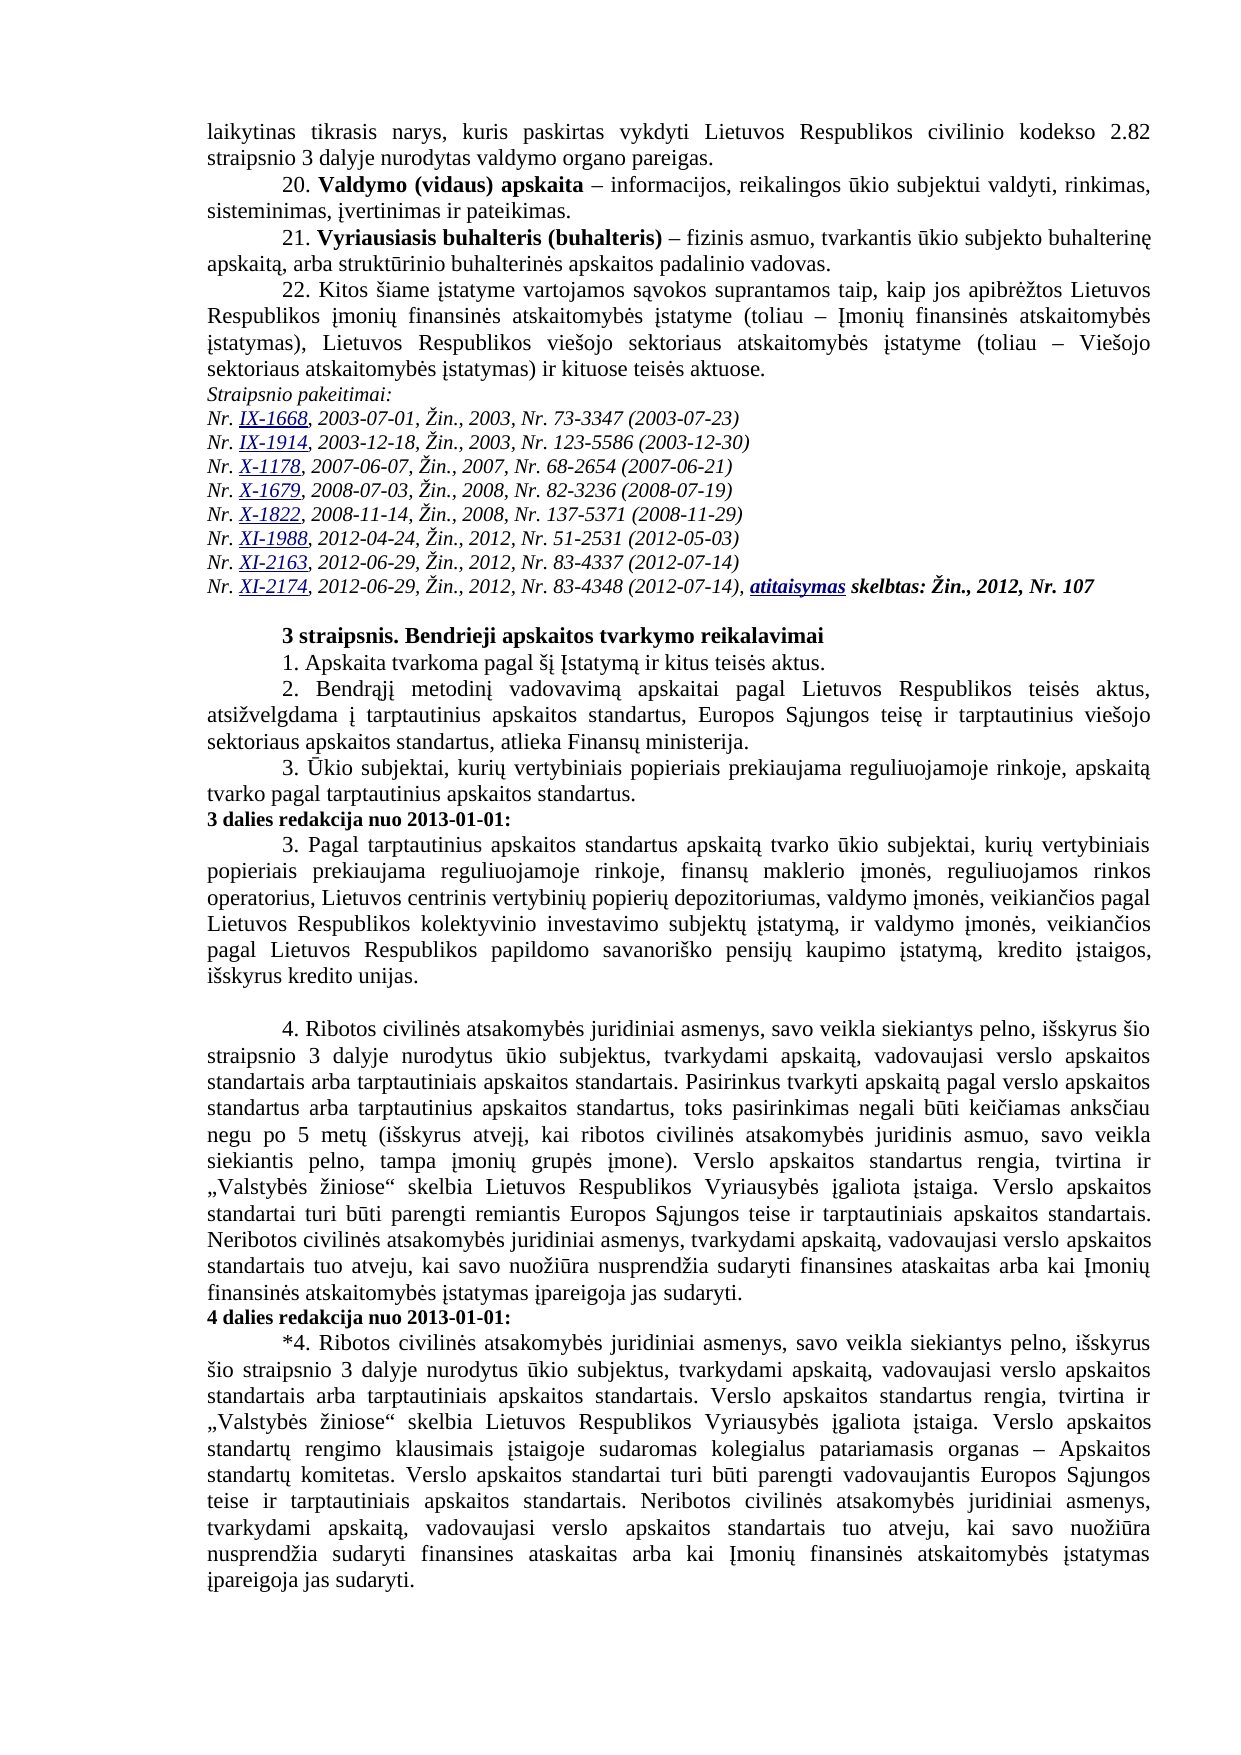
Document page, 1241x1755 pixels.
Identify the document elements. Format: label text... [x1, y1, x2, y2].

text 3 straipsnis. Bendrieji apskaitos tvarkymo reikalavimai [207, 622, 1152, 649]
subtitle 4. Ribotos civilinės atsakomybės juridiniai asmenys, savo veikla siekiantys pelno, išskyrus šio straipsnio 3 dalyje nurodytus ūkio subjektus, tvarkydami apskaitą, vadovaujasi verslo apskaitos standartais arba tarptautiniais apskaitos standartais. Pasirinkus tvarkyti apskaitą pagal verslo apskaitos standartus arba tarptautinius apskaitos standartus, toks pasirinkimas negali būti keičiamas anksčiau negu po 5 metų (išskyrus atvejį, kai ribotos civilinės atsakomybės juridinis asmuo, savo veikla siekiantis pelno, tampa įmonių grupės įmone). Verslo apskaitos standartus rengia, tvirtina ir „Valstybės žiniose“ skelbia Lietuvos Respublikos Vyriausybės įgaliota įstaiga. Verslo apskaitos standartai turi būti parengti remiantis Europos Sąjungos teise ir tarptautiniais apskaitos standartais. Neribotos civilinės atsakomybės juridiniai asmenys, tvarkydami apskaitą, vadovaujasi verslo apskaitos standartais tuo atveju, kai savo nuožiūra nusprendžia sudaryti finansines ataskaitas arba kai Įmonių finansinės atskaitomybės įstatymas įpareigoja jas sudaryti. [207, 1015, 1152, 1305]
text Nr. X-1822, 2008-11-14, Žin., 2008, Nr. 137-5371 (2008-11-29) [207, 502, 1152, 526]
text 4 dalies redakcija nuo 2013-01-01: [207, 1305, 1152, 1329]
text Nr. IX-1914, 2003-12-18, Žin., 2003, Nr. 123-5586 (2003-12-30) [207, 430, 1152, 454]
text 3 dalies redakcija nuo 2013-01-01: [207, 807, 1152, 831]
text 22. Kitos šiame įstatyme vartojamos sąvokos suprantamos taip, kaip jos apibrėžtos Lietuvos Respublikos įmonių finansinės atskaitomybės įstatyme (toliau – Įmonių finansinės atskaitomybės įstatymas), Lietuvos Respublikos viešojo sektoriaus atskaitomybės įstatyme (toliau – Viešojo sektoriaus atskaitomybės įstatymas) ir kituose teisės aktuose. [207, 276, 1152, 382]
text Straipsnio pakeitimai: [207, 382, 1152, 406]
text 20. Valdymo (vidaus) apskaita – informacijos, reikalingos ūkio subjektui valdyti, rinkimas, sisteminimas, įvertinimas ir pateikimas. [207, 171, 1152, 223]
text 3. Pagal tarptautinius apskaitos standartus apskaitą tvarko ūkio subjektai, kurių vertybiniais popieriais prekiaujama reguliuojamoje rinkoje, finansų maklerio įmonės, reguliuojamos rinkos operatorius, Lietuvos centrinis vertybinių popierių depozitoriumas, valdymo įmonės, veikiančios pagal Lietuvos Respublikos kolektyvinio investavimo subjektų įstatymą, ir valdymo įmonės, veikiančios pagal Lietuvos Respublikos papildomo savanoriško pensijų kaupimo įstatymą, kredito įstaigos, išskyrus kredito unijas. [207, 831, 1152, 989]
text 21. Vyriausiasis buhalteris (buhalteris) – fizinis asmuo, tvarkantis ūkio subjekto buhalterinę apskaitą, arba struktūrinio buhalterinės apskaitos padalinio vadovas. [207, 223, 1152, 276]
text Nr. IX-1668, 2003-07-01, Žin., 2003, Nr. 73-3347 (2003-07-23) [207, 406, 1152, 430]
text Nr. XI-2163, 2012-06-29, Žin., 2012, Nr. 83-4337 (2012-07-14) [207, 550, 1152, 574]
text Nr. XI-1988, 2012-04-24, Žin., 2012, Nr. 51-2531 (2012-05-03) [207, 526, 1152, 550]
text Nr. XI-2174, 2012-06-29, Žin., 2012, Nr. 83-4348 (2012-07-14), atitaisymas skelbtas: Žin., 2012, Nr. 107 [207, 574, 1152, 598]
text 3. Ūkio subjektai, kurių vertybiniais popieriais prekiaujama reguliuojamoje rinkoje, apskaitą tvarko pagal tarptautinius apskaitos standartus. [207, 754, 1152, 807]
text Nr. X-1679, 2008-07-03, Žin., 2008, Nr. 82-3236 (2008-07-19) [207, 478, 1152, 502]
text Nr. X-1178, 2007-06-07, Žin., 2007, Nr. 68-2654 (2007-06-21) [207, 454, 1152, 478]
text laikytinas tikrasis narys, kuris paskirtas vykdyti Lietuvos Respublikos civilinio kodekso 2.82 straipsnio 3 dalyje nurodytas valdymo organo pareigas. [207, 118, 1152, 171]
text 2. Bendrąjį metodinį vadovavimą apskaitai pagal Lietuvos Respublikos teisės aktus, atsižvelgdama į tarptautinius apskaitos standartus, Europos Sąjungos teisę ir tarptautinius viešojo sektoriaus apskaitos standartus, atlieka Finansų ministerija. [207, 675, 1152, 754]
text 1. Apskaita tvarkoma pagal šį Įstatymą ir kitus teisės aktus. [207, 649, 1152, 675]
subtitle *4. Ribotos civilinės atsakomybės juridiniai asmenys, savo veikla siekiantys pelno, išskyrus šio straipsnio 3 dalyje nurodytus ūkio subjektus, tvarkydami apskaitą, vadovaujasi verslo apskaitos standartais arba tarptautiniais apskaitos standartais. Verslo apskaitos standartus rengia, tvirtina ir „Valstybės žiniose“ skelbia Lietuvos Respublikos Vyriausybės įgaliota įstaiga. Verslo apskaitos standartų rengimo klausimais įstaigoje sudaromas kolegialus patariamasis organas – Apskaitos standartų komitetas. Verslo apskaitos standartai turi būti parengti vadovaujantis Europos Sąjungos teise ir tarptautiniais apskaitos standartais. Neribotos civilinės atsakomybės juridiniai asmenys, tvarkydami apskaitą, vadovaujasi verslo apskaitos standartais tuo atveju, kai savo nuožiūra nusprendžia sudaryti finansines ataskaitas arba kai Įmonių finansinės atskaitomybės įstatymas įpareigoja jas sudaryti. [207, 1329, 1152, 1593]
